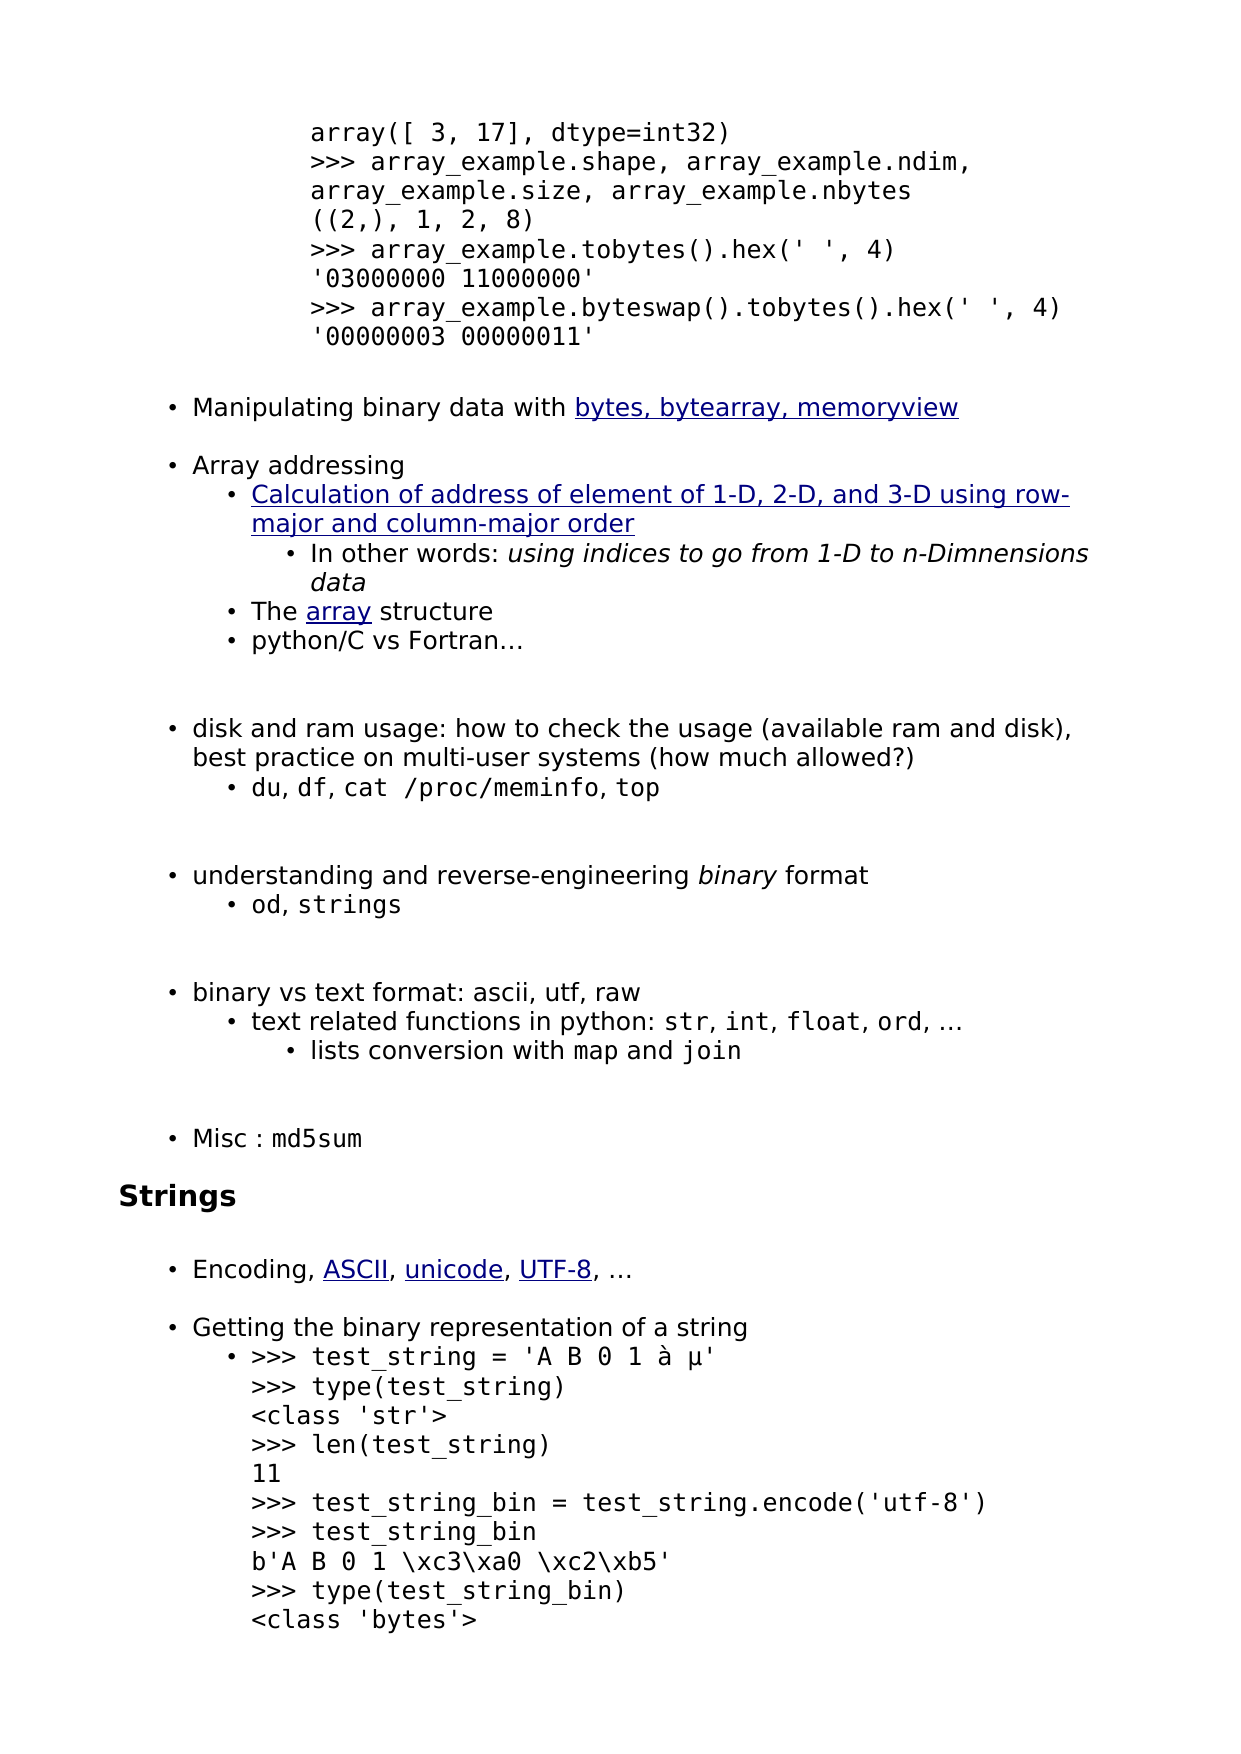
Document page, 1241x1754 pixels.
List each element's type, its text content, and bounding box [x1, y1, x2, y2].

list text related functions in python: str, int, float, ord, … [236, 1007, 1122, 1037]
list lists conversion with map and join [295, 1037, 1122, 1066]
list od, strings [236, 890, 1122, 919]
list array([ 3, 17], dtype=int32) >>> array_example.shape, array_example.ndim, array_example.size, array_example.nbytes ((2,), 1, 2, 8) >>> array_example.tobytes().hex(' ', 4) '03000000 11000000' >>> array_example.byteswap().tobytes().hex(' ', 4) '00000003 00000011' [295, 118, 1122, 351]
list In other words: using indices to go from 1-D to n-Dimnensions data [295, 539, 1122, 597]
list Getting the binary representation of a string [177, 1313, 1122, 1343]
list >>> test_string = 'A B 0 1 à µ' >>> type(test_string) <class 'str'> >>> len(test_string) 11 >>> test_string_bin = test_string.encode('utf-8') >>> test_string_bin b'A B 0 1 \xc3\xa0 \xc2\xb5' >>> type(test_string_bin) <class 'bytes'> [236, 1343, 1122, 1634]
list Calculation of address of element of 1-D, 2-D, and 3-D using row-major and column-major order [236, 481, 1122, 539]
list du, df, cat /proc/meminfo, top [236, 773, 1122, 802]
list Misc : md5sum [177, 1125, 1122, 1154]
list Manipulating binary data with bytes, bytearray, memoryview [177, 393, 1122, 422]
list python/C vs Fortran… [236, 626, 1122, 656]
list Array addressing [177, 451, 1122, 481]
subtitle Strings [118, 1179, 1122, 1213]
list Encoding, ASCII, unicode, UTF-8, … [177, 1255, 1122, 1284]
list binary vs text format: ascii, utf, raw [177, 978, 1122, 1007]
list The array structure [236, 597, 1122, 626]
list disk and ram usage: how to check the usage (available ram and disk), best practice on multi-user systems (how much allowed?) [177, 714, 1122, 773]
list understanding and reverse-engineering binary format [177, 861, 1122, 890]
